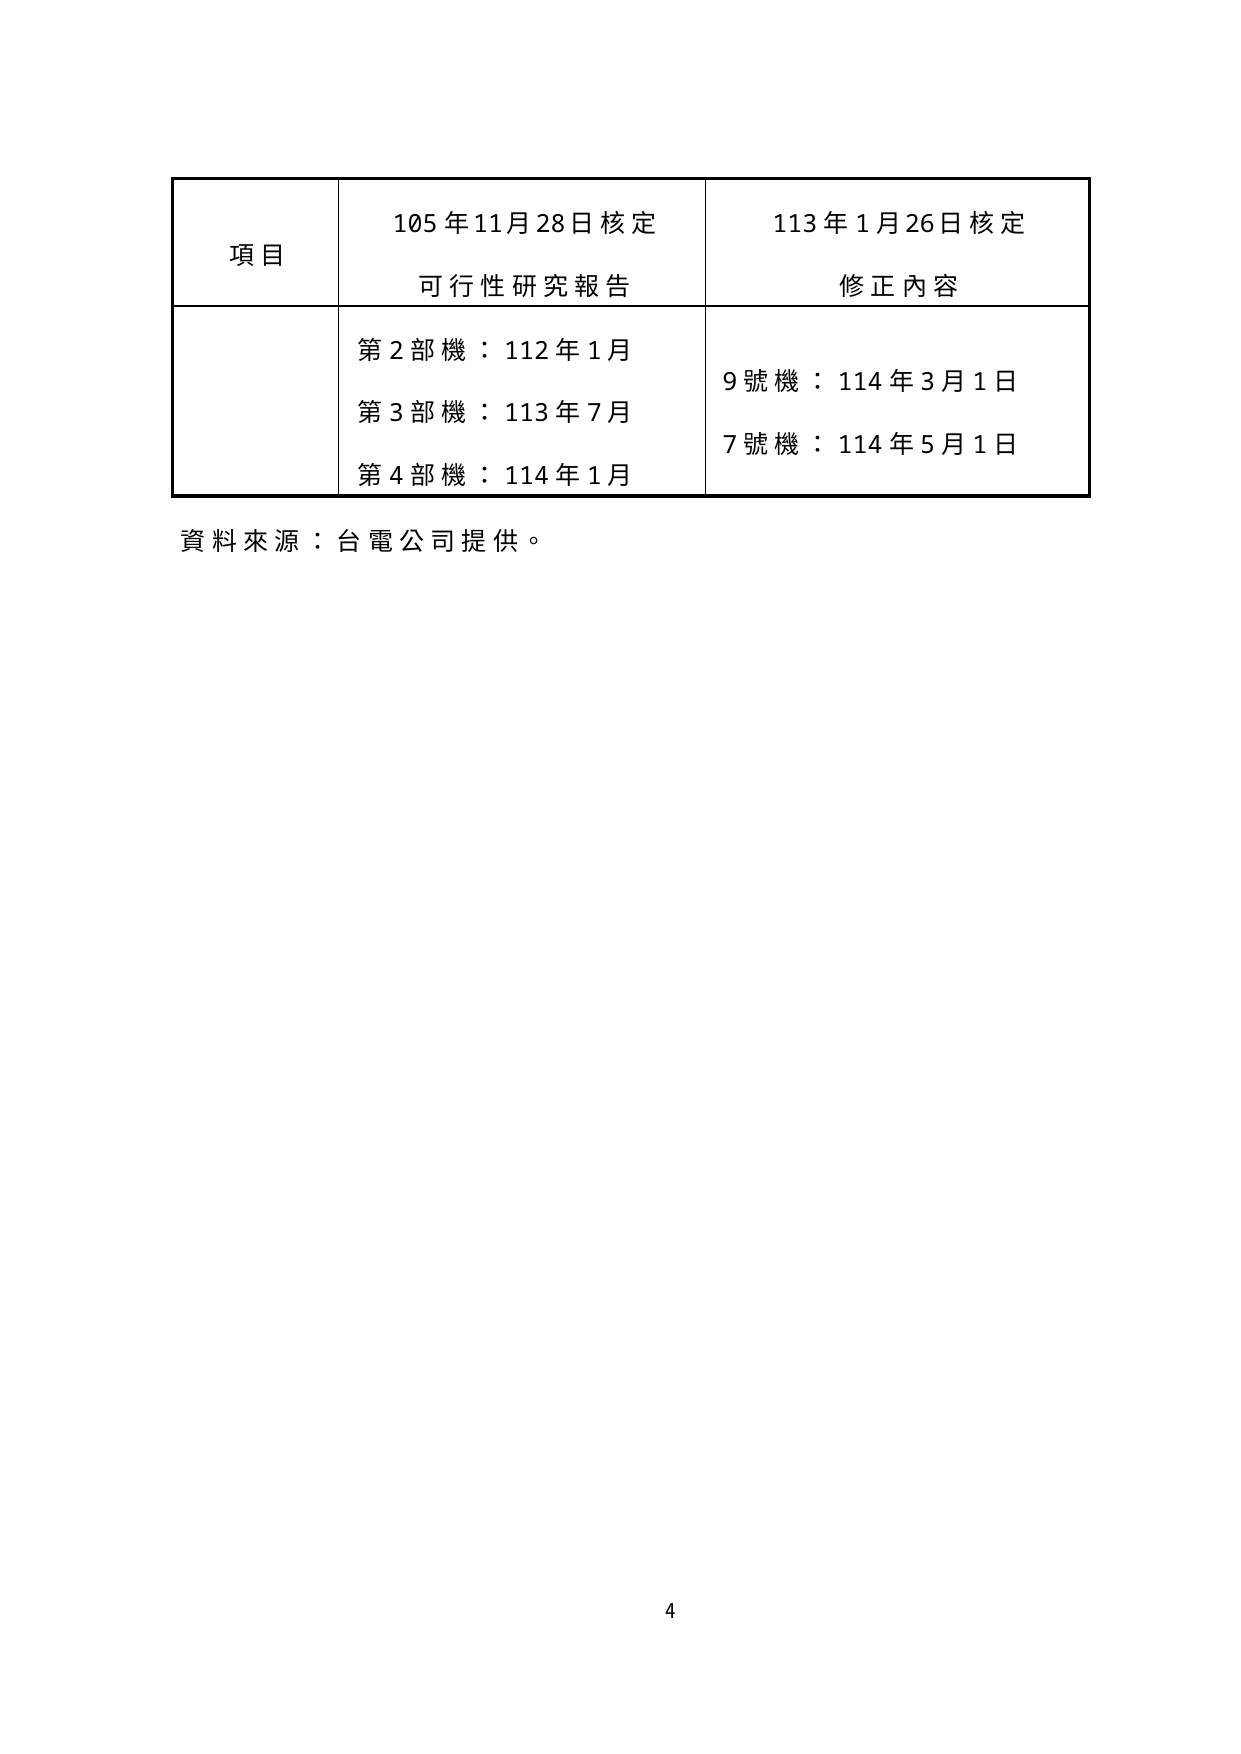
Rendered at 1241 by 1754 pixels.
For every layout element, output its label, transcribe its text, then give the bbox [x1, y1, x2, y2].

table_header 項目 [174, 180, 338, 305]
text 資料來源：台電公司提供。 [164, 497, 1063, 560]
table_cell 9號機：114年3月1日 7號機：114年5月1日 [706, 307, 1088, 494]
table_cell 第2部機：112年1月 第3部機：113年7月 第4部機：114年1月 [339, 307, 705, 494]
table_cell [174, 307, 338, 494]
table_header 105年11月28日核定 可行性研究報告 [339, 180, 705, 305]
table_header 113年1月26日核定 修正內容 [706, 180, 1088, 305]
